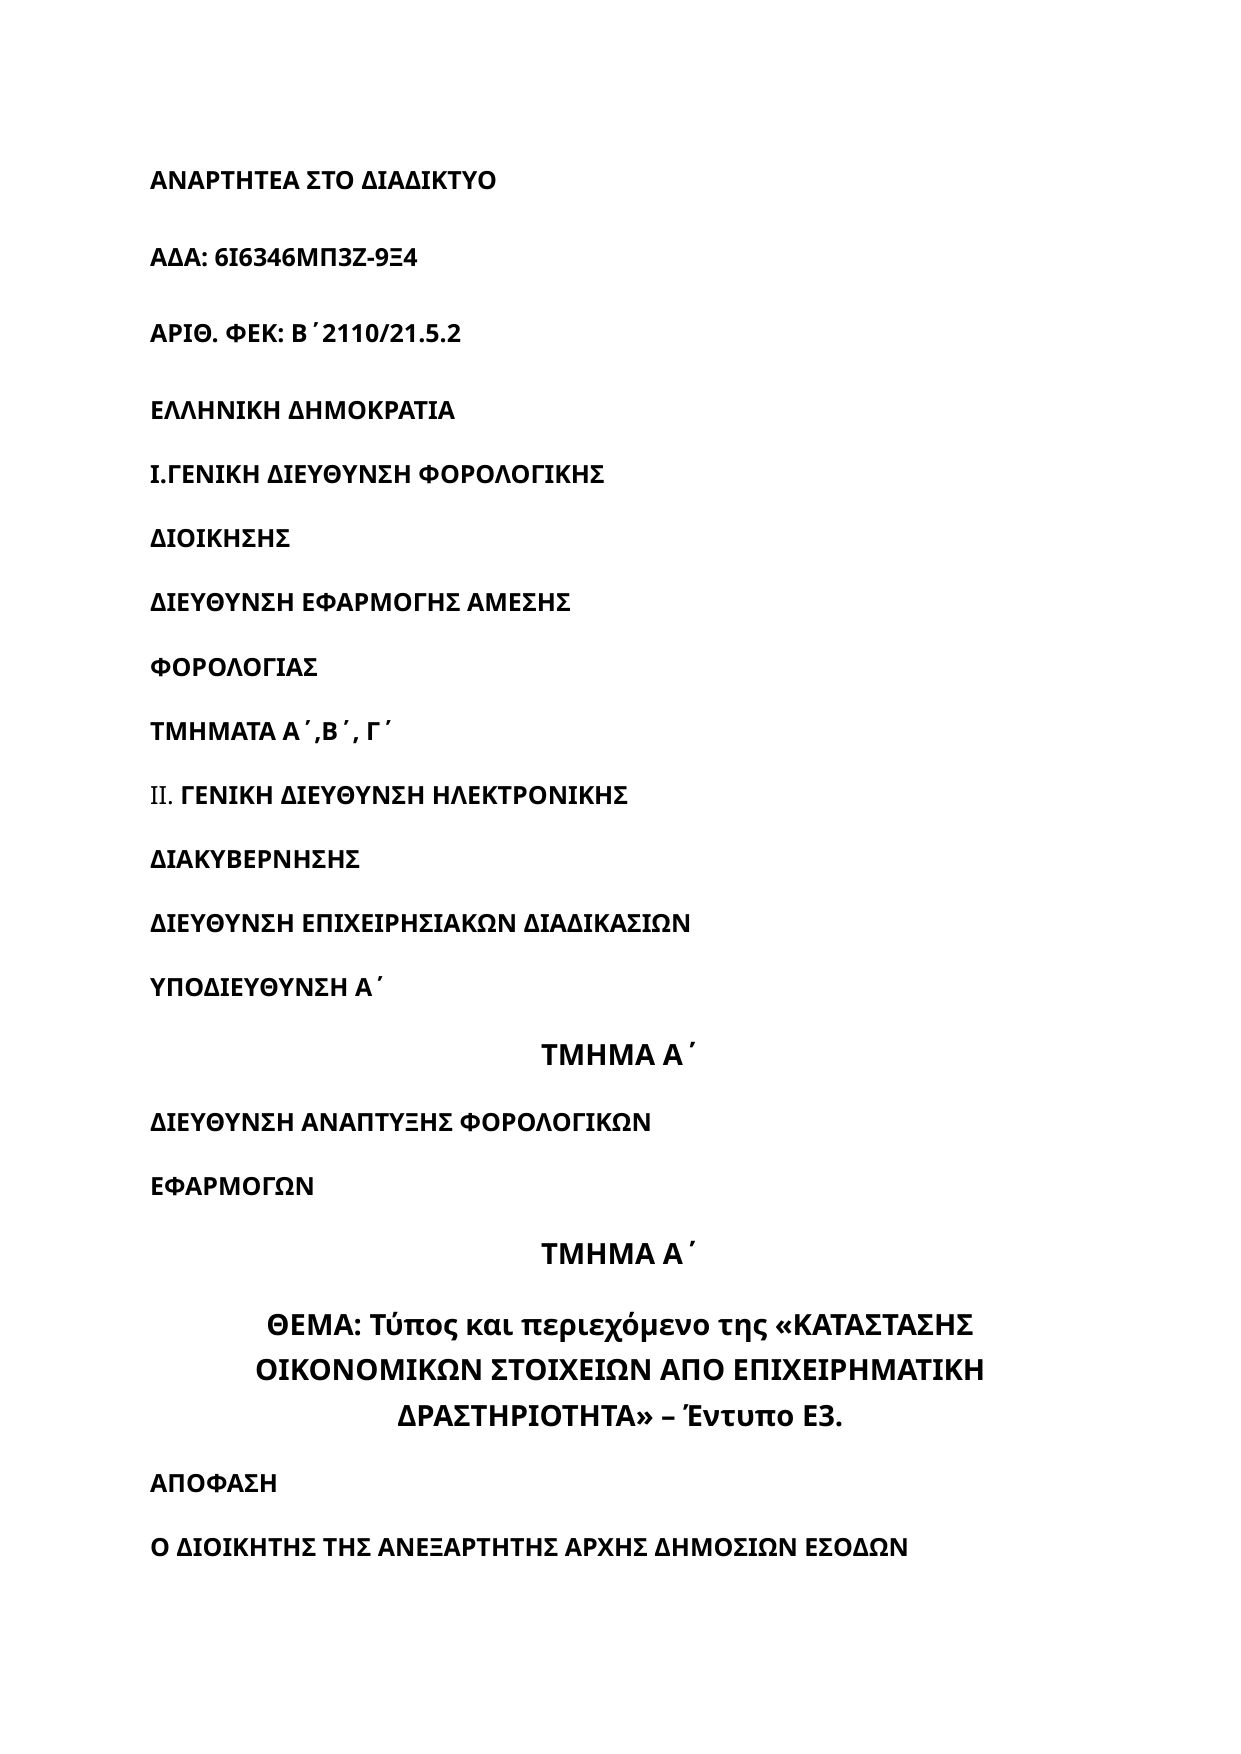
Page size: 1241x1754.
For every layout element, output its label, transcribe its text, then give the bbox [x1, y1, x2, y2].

title ΑΝΑΡΤΗΤΕΑ ΣΤΟ ΔΙΑΔΙΚΤΥΟ [150, 162, 1090, 197]
text II. ΓΕΝΙΚΗ ΔΙΕΥΘΥΝΣΗ ΗΛΕΚΤΡΟΝΙΚΗΣ [150, 777, 1090, 812]
text ΤΜΗΜΑΤΑ A΄,B΄, Γ΄ [150, 713, 1090, 747]
text ΑΠΟΦΑΣΗ [150, 1466, 1090, 1500]
text ΔΙΟΙΚΗΣΗΣ [150, 521, 1090, 555]
title ΑΔΑ: 6Ι6346ΜΠ3Ζ-9Ξ4 [150, 239, 1090, 273]
text ΔΙΕΥΘΥΝΣΗ ΕΠΙΧΕΙΡΗΣΙΑΚΩΝ ΔΙΑΔΙΚΑΣΙΩΝ [150, 906, 1090, 940]
title ΑΡΙΘ. ΦΕΚ: Β΄2110/21.5.2 [150, 316, 1090, 350]
text ΔΙΑΚΥΒΕΡΝΗΣΗΣ [150, 842, 1090, 876]
text ΔΙΕΥΘΥΝΣΗ ΑΝΑΠΤΥΞΗΣ ΦΟΡΟΛΟΓΙΚΩΝ [150, 1105, 1090, 1139]
text ΕΦΑΡΜΟΓΩΝ [150, 1169, 1090, 1203]
subtitle ΤΜΗΜΑ Α΄ [150, 1034, 1090, 1074]
text Ο ΔΙΟΙΚΗΤΗΣ ΤΗΣ ΑΝΕΞΑΡΤΗΤΗΣ ΑΡΧΗΣ ΔΗΜΟΣΙΩΝ ΕΣΟΔΩΝ [150, 1530, 1090, 1564]
text ΥΠΟΔΙΕΥΘΥΝΣΗ Α΄ [150, 970, 1090, 1004]
text ΔΙΕΥΘΥΝΣΗ ΕΦΑΡΜΟΓΗΣ ΑΜΕΣΗΣ [150, 585, 1090, 619]
text I.ΓΕΝΙΚΗ ΔΙΕΥΘΥΝΣΗ ΦΟΡΟΛΟΓΙΚΗΣ [150, 457, 1090, 491]
subtitle ΤΜΗΜΑ Α΄ [150, 1233, 1090, 1273]
text ΦΟΡΟΛΟΓΙΑΣ [150, 649, 1090, 683]
subtitle ΘΕΜΑ: Τύπος και περιεχόμενο της «ΚΑΤΑΣΤΑΣΗΣ ΟΙΚΟΝΟΜΙΚΩΝ ΣΤΟΙΧΕΙΩΝ ΑΠΟ ΕΠΙΧΕΙΡΗΜΑΤΙΚΗ ΔΡΑΣΤΗΡΙΟΤΗΤΑ» – Έντυπο Ε3. [150, 1304, 1090, 1435]
text ΕΛΛΗΝΙΚΗ ΔΗΜΟΚΡΑΤΙΑ [150, 392, 1090, 427]
